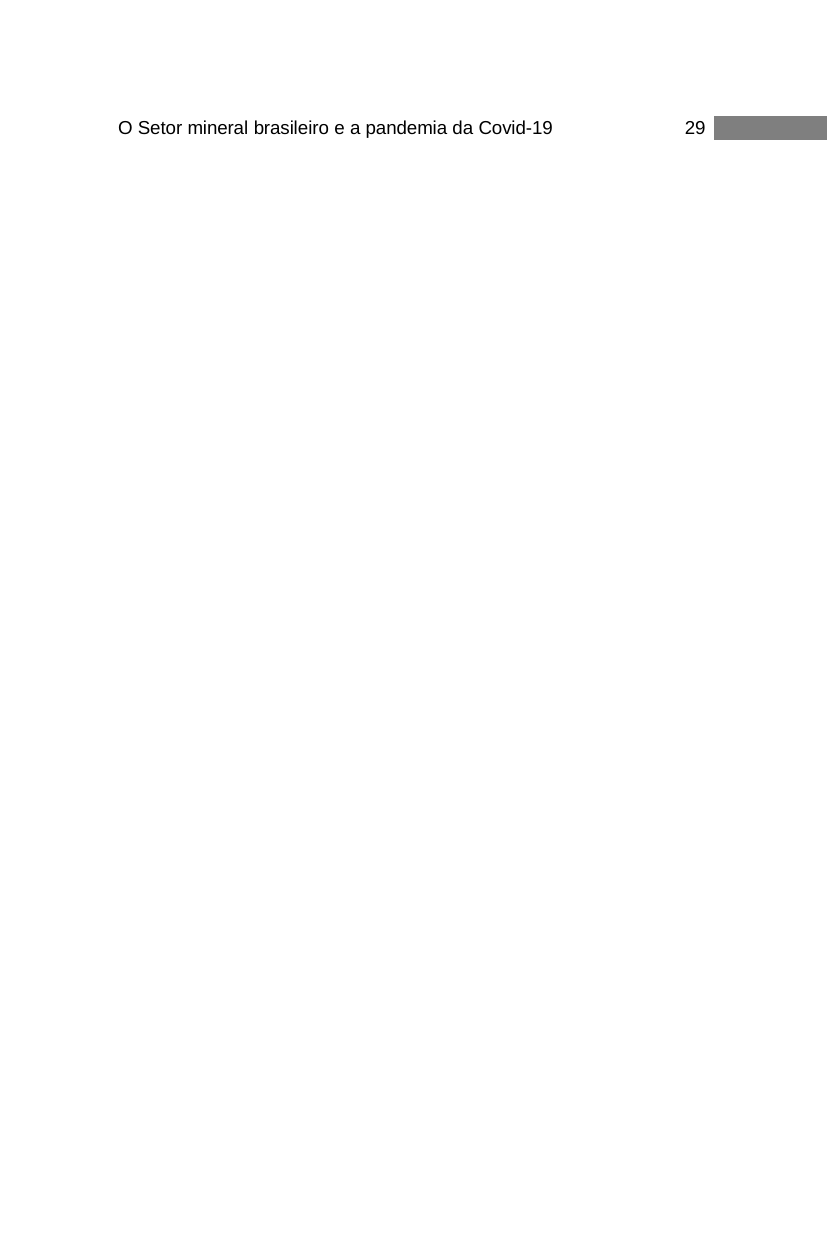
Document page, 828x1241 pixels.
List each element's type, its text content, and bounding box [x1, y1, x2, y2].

text O Setor mineral brasileiro e a pandemia da Covid-19 29 [118, 117, 714, 139]
